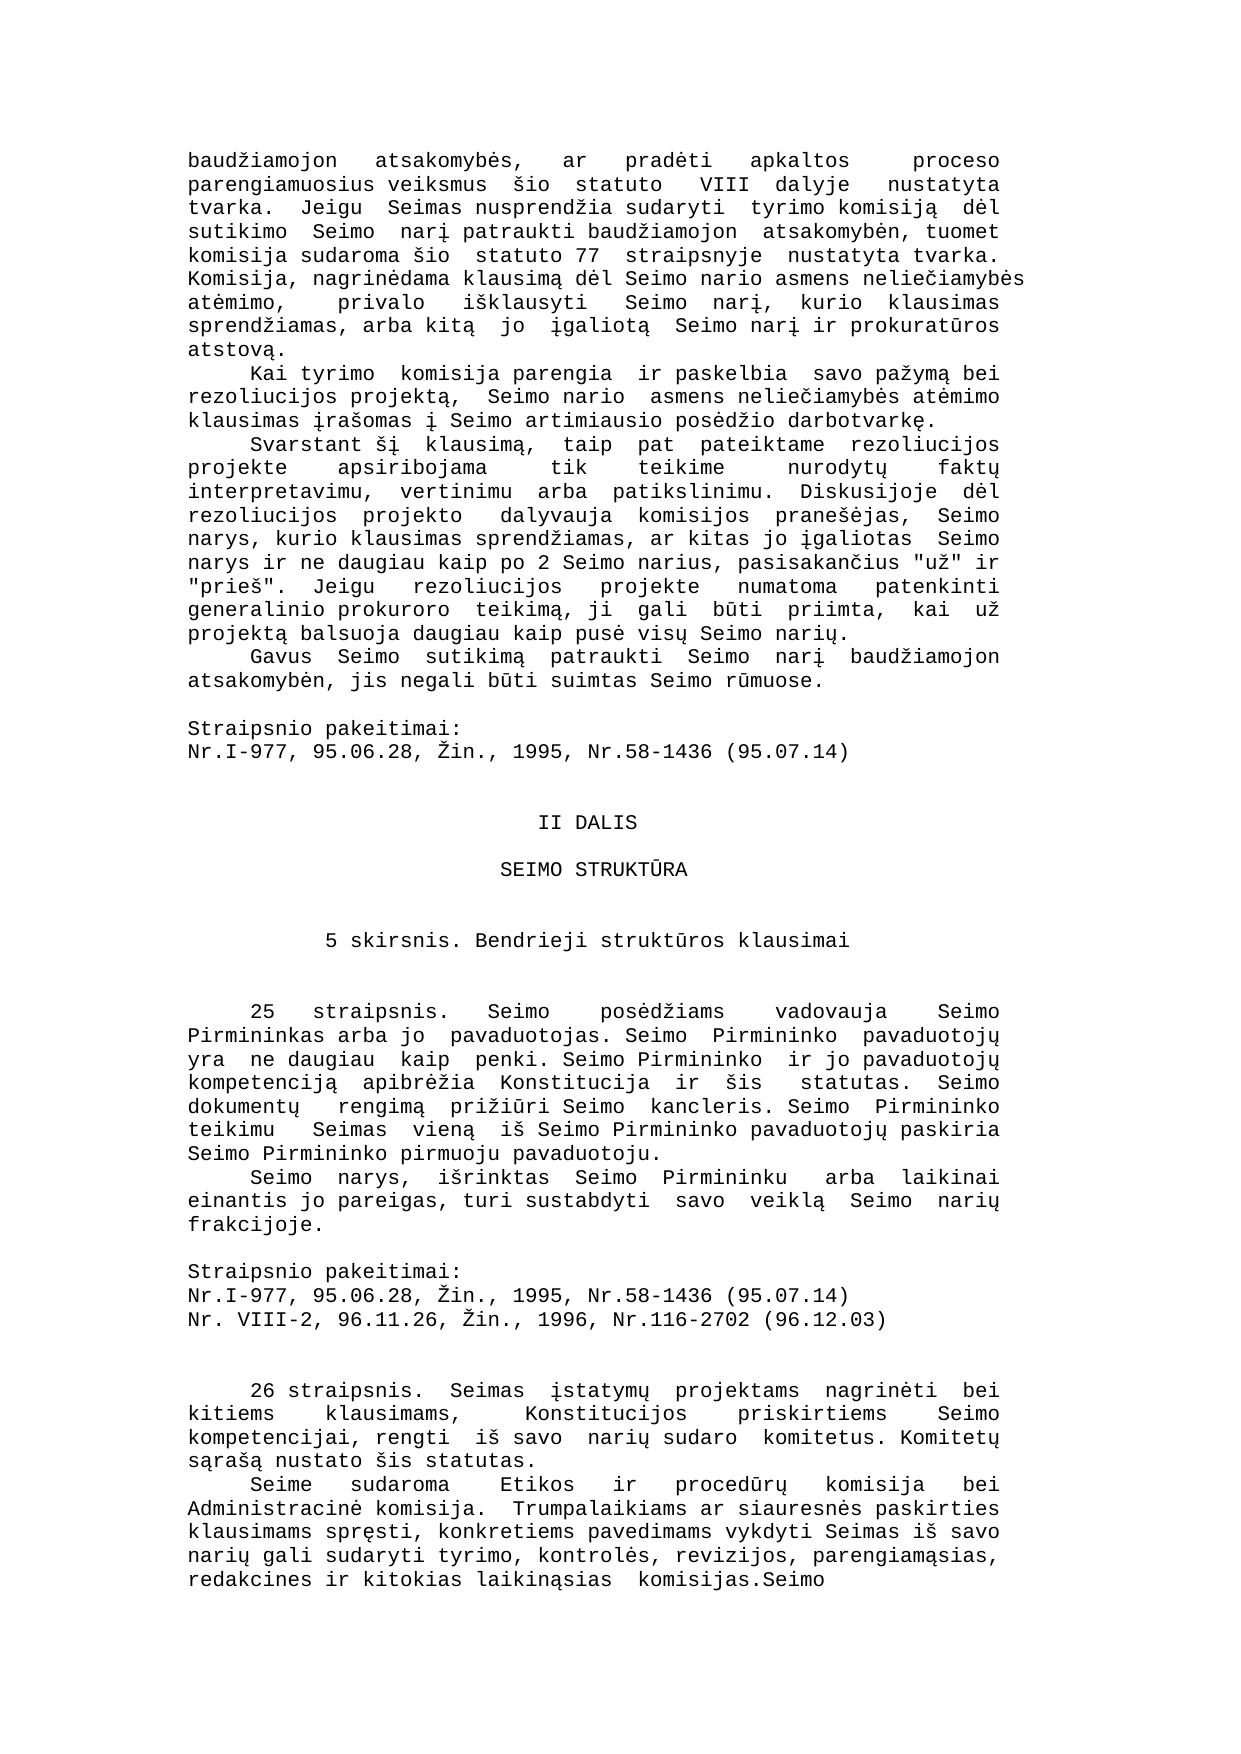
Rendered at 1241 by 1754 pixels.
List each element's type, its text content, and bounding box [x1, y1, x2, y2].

text Nr.I-977, 95.06.28, Žin., 1995, Nr.58-1436 (95.07.14) [187, 741, 1053, 765]
text sutikimo Seimo narį patraukti baudžiamojon atsakomybėn, tuomet [187, 221, 1053, 244]
text redakcines ir kitokias laikinąsias komisijas.Seimo [187, 1569, 1053, 1592]
text narių gali sudaryti tyrimo, kontrolės, revizijos, parengiamąsias, [187, 1545, 1053, 1569]
text kitiems klausimams, Konstitucijos priskirtiems Seimo [187, 1403, 1053, 1427]
text frakcijoje. [187, 1214, 1053, 1238]
text Nr. VIII-2, 96.11.26, Žin., 1996, Nr.116-2702 (96.12.03) [187, 1309, 1053, 1332]
text rezoliucijos projektą, Seimo nario asmens neliečiamybės atėmimo [187, 386, 1053, 410]
text atėmimo, privalo išklausyti Seimo narį, kurio klausimas [187, 292, 1053, 316]
text parengiamuosius veiksmus šio statuto VIII dalyje nustatyta [187, 174, 1053, 197]
text Komisija, nagrinėdama klausimą dėl Seimo nario asmens neliečiamybės [187, 268, 1053, 292]
text projektą balsuoja daugiau kaip pusė visų Seimo narių. [187, 623, 1053, 647]
text dokumentų rengimą prižiūri Seimo kancleris. Seimo Pirmininko [187, 1096, 1053, 1119]
text Seimo Pirmininko pirmuoju pavaduotoju. [187, 1143, 1053, 1167]
text II DALIS [187, 812, 1053, 836]
text generalinio prokuroro teikimą, ji gali būti priimta, kai už [187, 599, 1053, 623]
text Svarstant šį klausimą, taip pat pateiktame rezoliucijos [187, 434, 1053, 457]
text teikimu Seimas vieną iš Seimo Pirmininko pavaduotojų paskiria [187, 1119, 1053, 1143]
text Kai tyrimo komisija parengia ir paskelbia savo pažymą bei [187, 363, 1053, 386]
text Seimo narys, išrinktas Seimo Pirmininku arba laikinai [187, 1167, 1053, 1190]
text projekte apsiribojama tik teikime nurodytų faktų [187, 457, 1053, 481]
text Administracinė komisija. Trumpalaikiams ar siauresnės paskirties [187, 1498, 1053, 1521]
text komisija sudaroma šio statuto 77 straipsnyje nustatyta tvarka. [187, 244, 1053, 268]
text einantis jo pareigas, turi sustabdyti savo veiklą Seimo narių [187, 1190, 1053, 1214]
text interpretavimu, vertinimu arba patikslinimu. Diskusijoje dėl [187, 481, 1053, 505]
text Pirmininkas arba jo pavaduotojas. Seimo Pirmininko pavaduotojų [187, 1025, 1053, 1048]
text baudžiamojon atsakomybės, ar pradėti apkaltos proceso [187, 150, 1053, 174]
text 5 skirsnis. Bendrieji struktūros klausimai [187, 930, 1053, 954]
text sprendžiamas, arba kitą jo įgaliotą Seimo narį ir prokuratūros [187, 316, 1053, 339]
text klausimams spręsti, konkretiems pavedimams vykdyti Seimas iš savo [187, 1521, 1053, 1545]
text atsakomybėn, jis negali būti suimtas Seimo rūmuose. [187, 670, 1053, 694]
text rezoliucijos projekto dalyvauja komisijos pranešėjas, Seimo [187, 505, 1053, 528]
text Straipsnio pakeitimai: [187, 717, 1053, 741]
text klausimas įrašomas į Seimo artimiausio posėdžio darbotvarkę. [187, 410, 1053, 434]
text SEIMO STRUKTŪRA [187, 859, 1053, 883]
text tvarka. Jeigu Seimas nusprendžia sudaryti tyrimo komisiją dėl [187, 197, 1053, 221]
text kompetencijai, rengti iš savo narių sudaro komitetus. Komitetų [187, 1427, 1053, 1451]
text Nr.I-977, 95.06.28, Žin., 1995, Nr.58-1436 (95.07.14) [187, 1285, 1053, 1309]
text kompetenciją apibrėžia Konstitucija ir šis statutas. Seimo [187, 1072, 1053, 1096]
text narys, kurio klausimas sprendžiamas, ar kitas jo įgaliotas Seimo [187, 528, 1053, 552]
text 26 straipsnis. Seimas įstatymų projektams nagrinėti bei [187, 1379, 1053, 1403]
text atstovą. [187, 339, 1053, 363]
text 25 straipsnis. Seimo posėdžiams vadovauja Seimo [187, 1001, 1053, 1025]
text Straipsnio pakeitimai: [187, 1261, 1053, 1285]
text Seime sudaroma Etikos ir procedūrų komisija bei [187, 1474, 1053, 1498]
text yra ne daugiau kaip penki. Seimo Pirmininko ir jo pavaduotojų [187, 1048, 1053, 1072]
text Gavus Seimo sutikimą patraukti Seimo narį baudžiamojon [187, 647, 1053, 670]
text narys ir ne daugiau kaip po 2 Seimo narius, pasisakančius "už" ir [187, 552, 1053, 576]
text sąrašą nustato šis statutas. [187, 1451, 1053, 1474]
text "prieš". Jeigu rezoliucijos projekte numatoma patenkinti [187, 576, 1053, 599]
